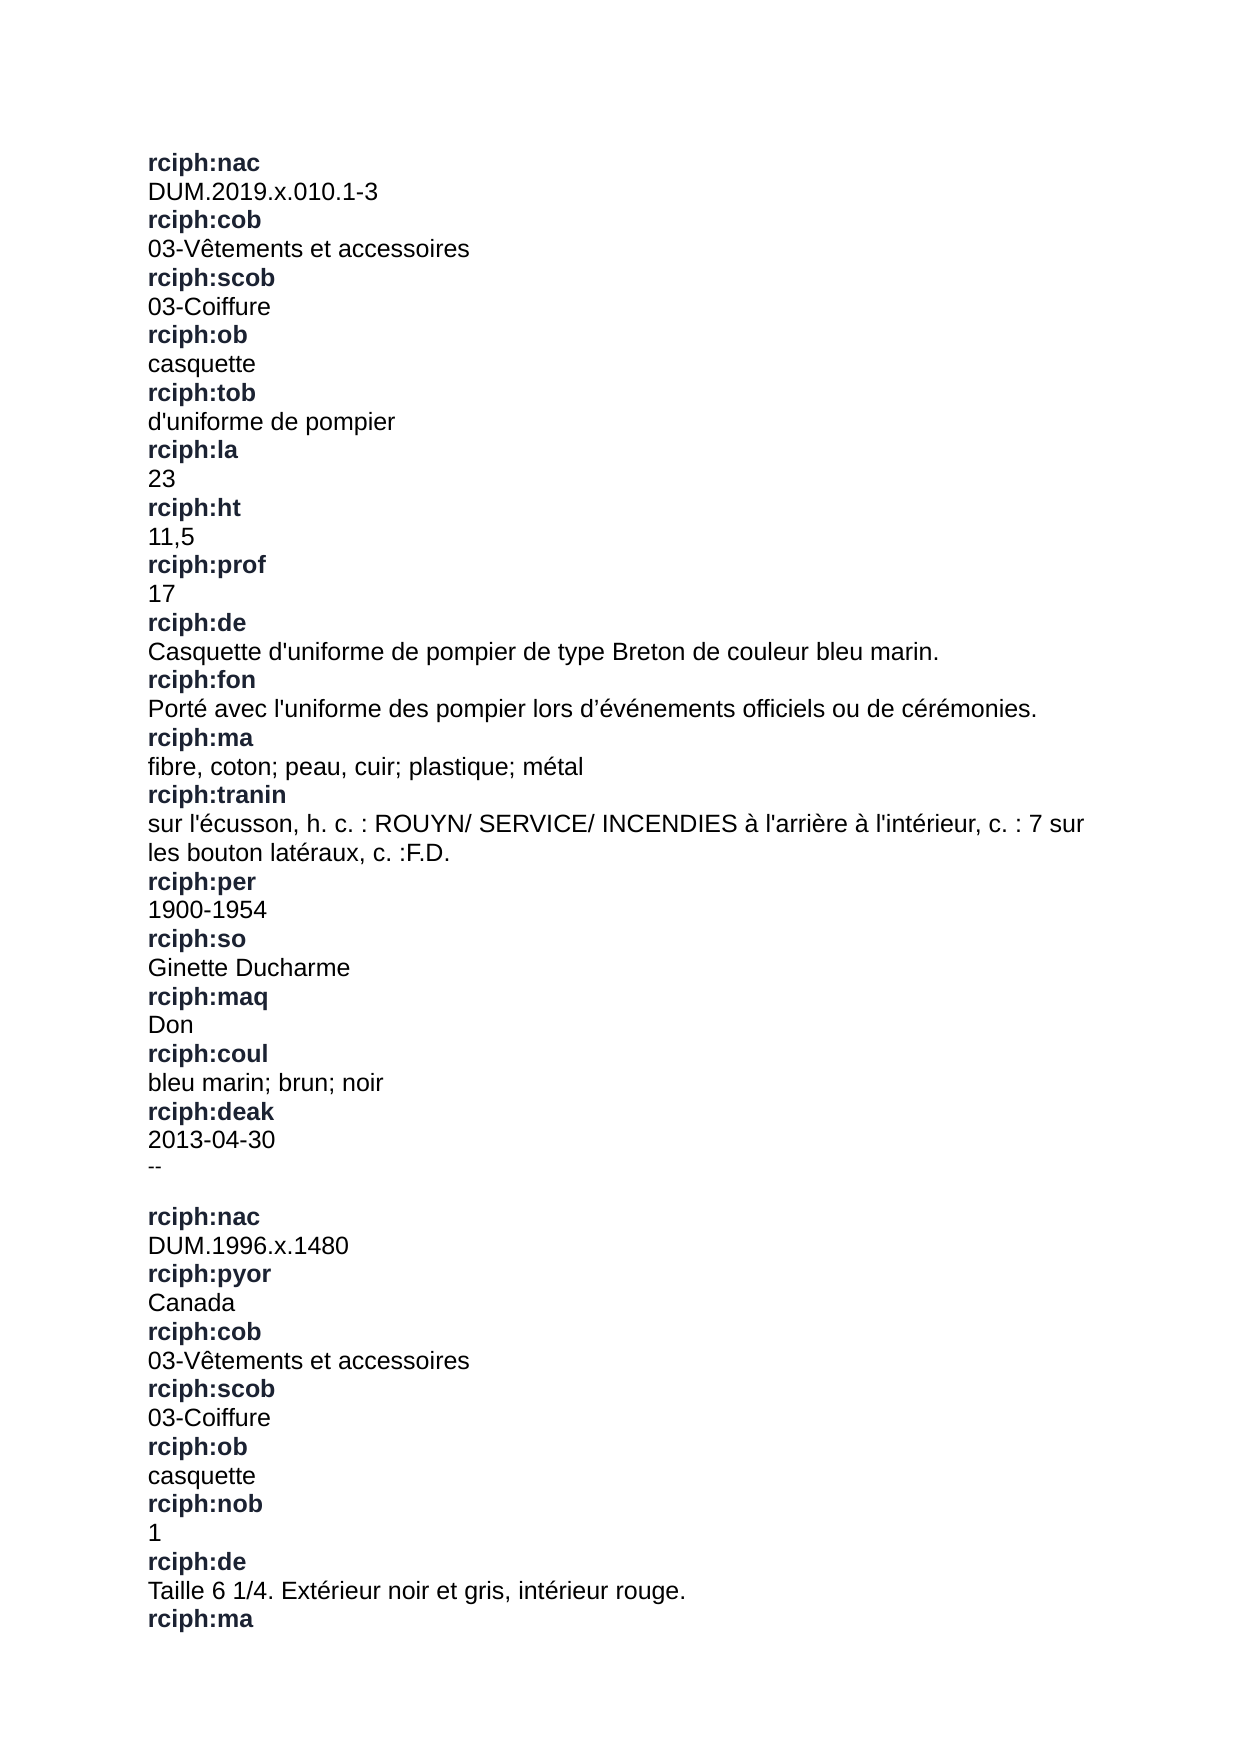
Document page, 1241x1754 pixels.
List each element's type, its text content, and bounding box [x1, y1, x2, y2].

text 1900-1954 [148, 895, 1092, 924]
text rciph:so [148, 924, 1092, 953]
text -- [148, 1154, 1092, 1178]
text Taille 6 1/4. Extérieur noir et gris, intérieur rouge. [148, 1576, 1092, 1604]
text DUM.2019.x.010.1-3 [148, 176, 1092, 205]
text casquette [148, 1461, 1092, 1489]
text rciph:ma [148, 1604, 1092, 1633]
text 11,5 [148, 521, 1092, 550]
text rciph:nob [148, 1489, 1092, 1518]
text rciph:ht [148, 493, 1092, 521]
text rciph:coul [148, 1039, 1092, 1068]
text 1 [148, 1518, 1092, 1547]
text rciph:ma [148, 723, 1092, 751]
text rciph:de [148, 608, 1092, 636]
text bleu marin; brun; noir [148, 1068, 1092, 1096]
text Canada [148, 1288, 1092, 1317]
text Ginette Ducharme [148, 953, 1092, 981]
text Casquette d'uniforme de pompier de type Breton de couleur bleu marin. [148, 636, 1092, 665]
text rciph:deak [148, 1096, 1092, 1125]
text rciph:la [148, 435, 1092, 464]
text rciph:cob [148, 205, 1092, 234]
text 03-Vêtements et accessoires [148, 1346, 1092, 1374]
text DUM.1996.x.1480 [148, 1231, 1092, 1259]
text 17 [148, 579, 1092, 608]
text 23 [148, 464, 1092, 493]
text rciph:ob [148, 320, 1092, 349]
text rciph:scob [148, 1374, 1092, 1403]
text rciph:nac [148, 148, 1092, 176]
text 2013-04-30 [148, 1125, 1092, 1154]
text rciph:tob [148, 378, 1092, 406]
text rciph:scob [148, 263, 1092, 291]
text 03-Vêtements et accessoires [148, 234, 1092, 263]
text sur l'écusson, h. c. : ROUYN/ SERVICE/ INCENDIES à l'arrière à l'intérieur, c. : 7 sur les bouton latéraux, c. :F.D. [148, 809, 1092, 866]
text rciph:cob [148, 1317, 1092, 1346]
text rciph:tranin [148, 780, 1092, 809]
text 03-Coiffure [148, 1403, 1092, 1432]
text fibre, coton; peau, cuir; plastique; métal [148, 751, 1092, 780]
text rciph:ob [148, 1432, 1092, 1461]
text casquette [148, 349, 1092, 378]
text Don [148, 1010, 1092, 1039]
text rciph:de [148, 1547, 1092, 1576]
text rciph:fon [148, 665, 1092, 694]
text 03-Coiffure [148, 291, 1092, 320]
text rciph:per [148, 866, 1092, 895]
text rciph:pyor [148, 1259, 1092, 1288]
text rciph:maq [148, 981, 1092, 1010]
text d'uniforme de pompier [148, 406, 1092, 435]
text rciph:nac [148, 1202, 1092, 1231]
text rciph:prof [148, 550, 1092, 579]
text Porté avec l'uniforme des pompier lors d’événements officiels ou de cérémonies. [148, 694, 1092, 723]
